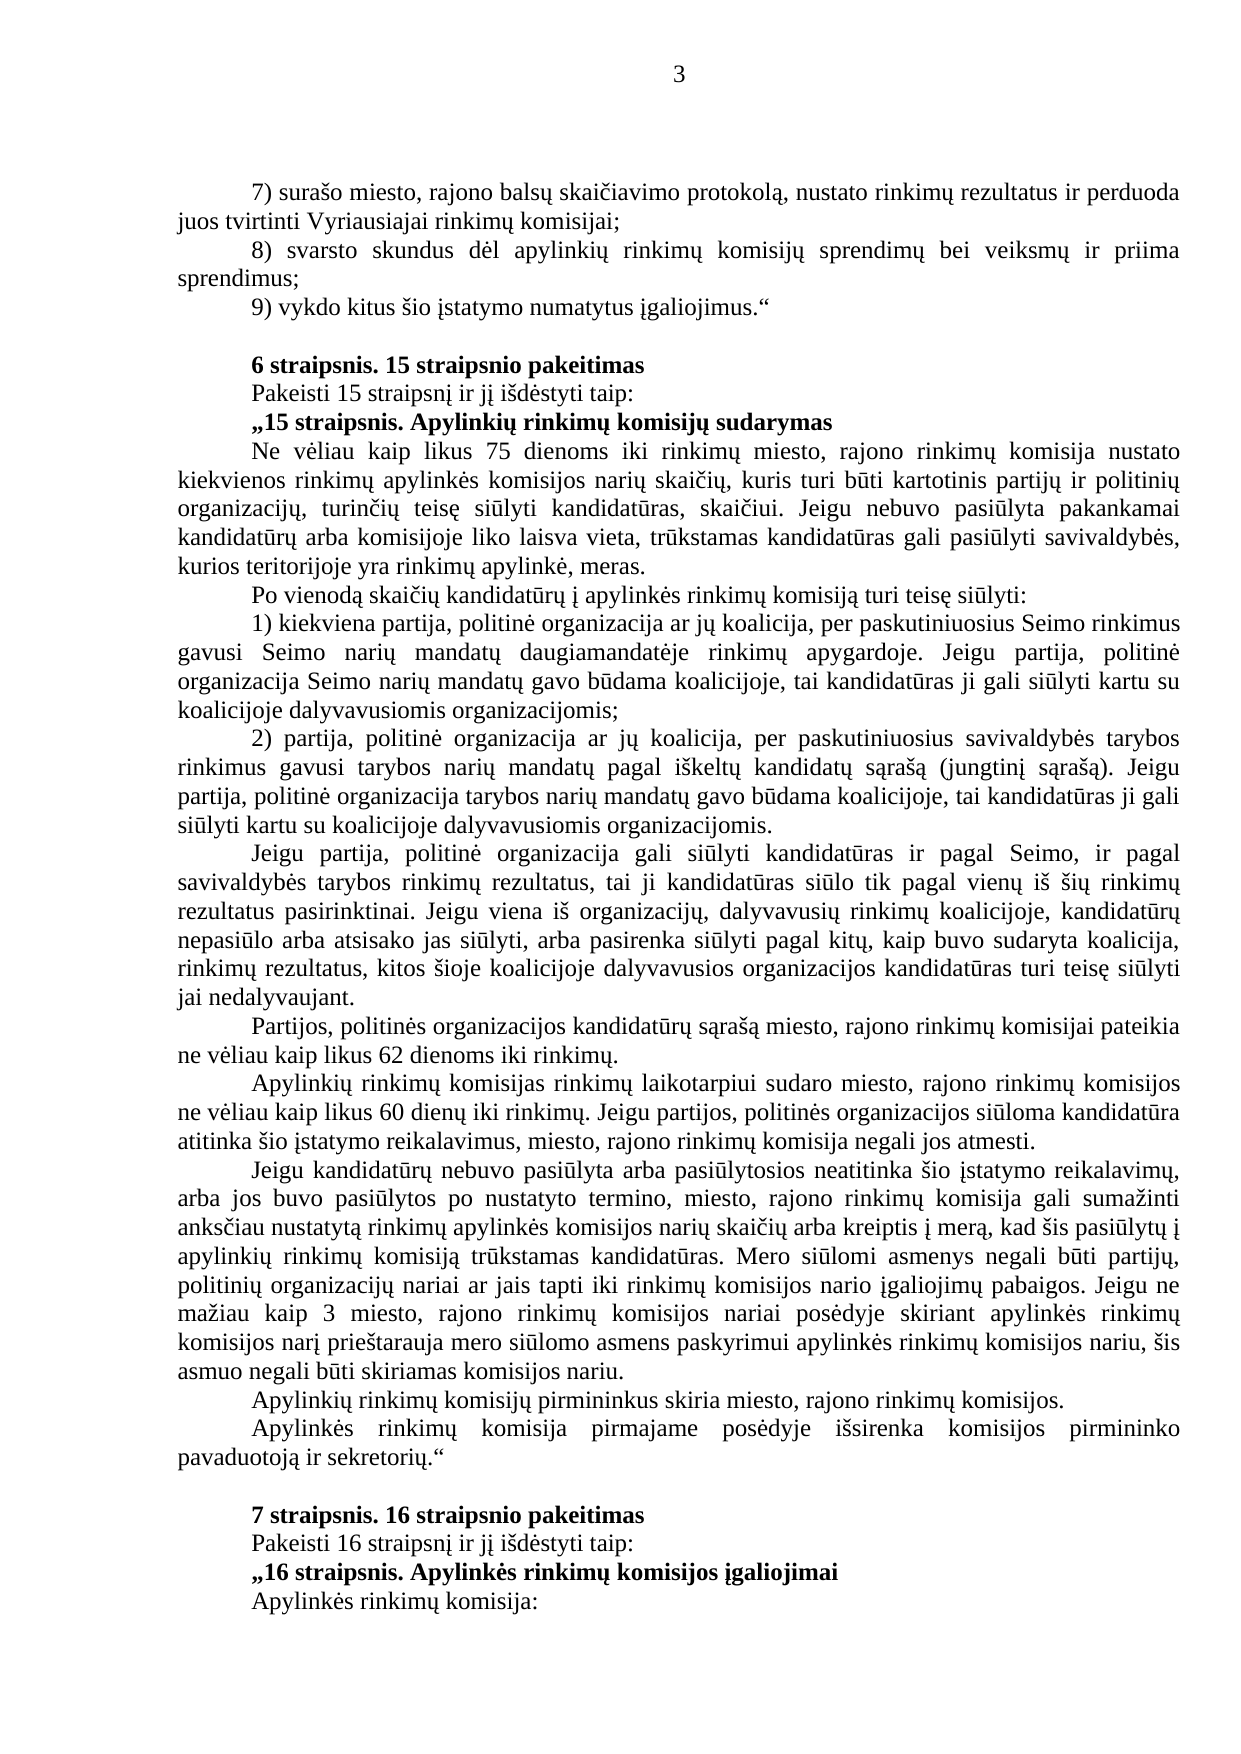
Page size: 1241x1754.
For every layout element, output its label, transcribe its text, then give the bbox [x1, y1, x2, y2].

text Apylinkių rinkimų komisijų pirmininkus skiria miesto, rajono rinkimų komisijos. [177, 1385, 1181, 1413]
text 1) kiekviena partija, politinė organizacija ar jų koalicija, per paskutiniuosius Seimo rinkimus gavusi Seimo narių mandatų daugiamandatėje rinkimų apygardoje. Jeigu partija, politinė organizacija Seimo narių mandatų gavo būdama koalicijoje, tai kandidatūras ji gali siūlyti kartu su koalicijoje dalyvavusiomis organizacijomis; [177, 608, 1181, 723]
text Pakeisti 16 straipsnį ir jį išdėstyti taip: [177, 1528, 1181, 1557]
text „16 straipsnis. Apylinkės rinkimų komisijos įgaliojimai [177, 1557, 1181, 1586]
text Po vienodą skaičių kandidatūrų į apylinkės rinkimų komisiją turi teisę siūlyti: [177, 580, 1181, 608]
text „15 straipsnis. Apylinkių rinkimų komisijų sudarymas [177, 407, 1181, 436]
text 7 straipsnis. 16 straipsnio pakeitimas [177, 1500, 1181, 1528]
text Jeigu partija, politinė organizacija gali siūlyti kandidatūras ir pagal Seimo, ir pagal savivaldybės tarybos rinkimų rezultatus, tai ji kandidatūras siūlo tik pagal vienų iš šių rinkimų rezultatus pasirinktinai. Jeigu viena iš organizacijų, dalyvavusių rinkimų koalicijoje, kandidatūrų nepasiūlo arba atsisako jas siūlyti, arba pasirenka siūlyti pagal kitų, kaip buvo sudaryta koalicija, rinkimų rezultatus, kitos šioje koalicijoje dalyvavusios organizacijos kandidatūras turi teisę siūlyti jai nedalyvaujant. [177, 838, 1181, 1011]
text Apylinkės rinkimų komisija: [177, 1586, 1181, 1615]
text 7) surašo miesto, rajono balsų skaičiavimo protokolą, nustato rinkimų rezultatus ir perduoda juos tvirtinti Vyriausiajai rinkimų komisijai; [177, 177, 1181, 235]
text Pakeisti 15 straipsnį ir jį išdėstyti taip: [177, 378, 1181, 407]
text Jeigu kandidatūrų nebuvo pasiūlyta arba pasiūlytosios neatitinka šio įstatymo reikalavimų, arba jos buvo pasiūlytos po nustatyto termino, miesto, rajono rinkimų komisija gali sumažinti anksčiau nustatytą rinkimų apylinkės komisijos narių skaičių arba kreiptis į merą, kad šis pasiūlytų į apylinkių rinkimų komisiją trūkstamas kandidatūras. Mero siūlomi asmenys negali būti partijų, politinių organizacijų nariai ar jais tapti iki rinkimų komisijos nario įgaliojimų pabaigos. Jeigu ne mažiau kaip 3 miesto, rajono rinkimų komisijos nariai posėdyje skiriant apylinkės rinkimų komisijos narį prieštarauja mero siūlomo asmens paskyrimui apylinkės rinkimų komisijos nariu, šis asmuo negali būti skiriamas komisijos nariu. [177, 1155, 1181, 1385]
text 9) vykdo kitus šio įstatymo numatytus įgaliojimus.“ [177, 292, 1181, 321]
text Partijos, politinės organizacijos kandidatūrų sąrašą miesto, rajono rinkimų komisijai pateikia ne vėliau kaip likus 62 dienoms iki rinkimų. [177, 1011, 1181, 1068]
text Apylinkės rinkimų komisija pirmajame posėdyje išsirenka komisijos pirmininko pavaduotoją ir sekretorių.“ [177, 1413, 1181, 1471]
text 8) svarsto skundus dėl apylinkių rinkimų komisijų sprendimų bei veiksmų ir priima sprendimus; [177, 235, 1181, 292]
text Ne vėliau kaip likus 75 dienoms iki rinkimų miesto, rajono rinkimų komisija nustato kiekvienos rinkimų apylinkės komisijos narių skaičių, kuris turi būti kartotinis partijų ir politinių organizacijų, turinčių teisę siūlyti kandidatūras, skaičiui. Jeigu nebuvo pasiūlyta pakankamai kandidatūrų arba komisijoje liko laisva vieta, trūkstamas kandidatūras gali pasiūlyti savivaldybės, kurios teritorijoje yra rinkimų apylinkė, meras. [177, 436, 1181, 580]
text Apylinkių rinkimų komisijas rinkimų laikotarpiui sudaro miesto, rajono rinkimų komisijos ne vėliau kaip likus 60 dienų iki rinkimų. Jeigu partijos, politinės organizacijos siūloma kandidatūra atitinka šio įstatymo reikalavimus, miesto, rajono rinkimų komisija negali jos atmesti. [177, 1068, 1181, 1155]
text 2) partija, politinė organizacija ar jų koalicija, per paskutiniuosius savivaldybės tarybos rinkimus gavusi tarybos narių mandatų pagal iškeltų kandidatų sąrašą (jungtinį sąrašą). Jeigu partija, politinė organizacija tarybos narių mandatų gavo būdama koalicijoje, tai kandidatūras ji gali siūlyti kartu su koalicijoje dalyvavusiomis organizacijomis. [177, 723, 1181, 838]
text 6 straipsnis. 15 straipsnio pakeitimas [177, 350, 1181, 378]
